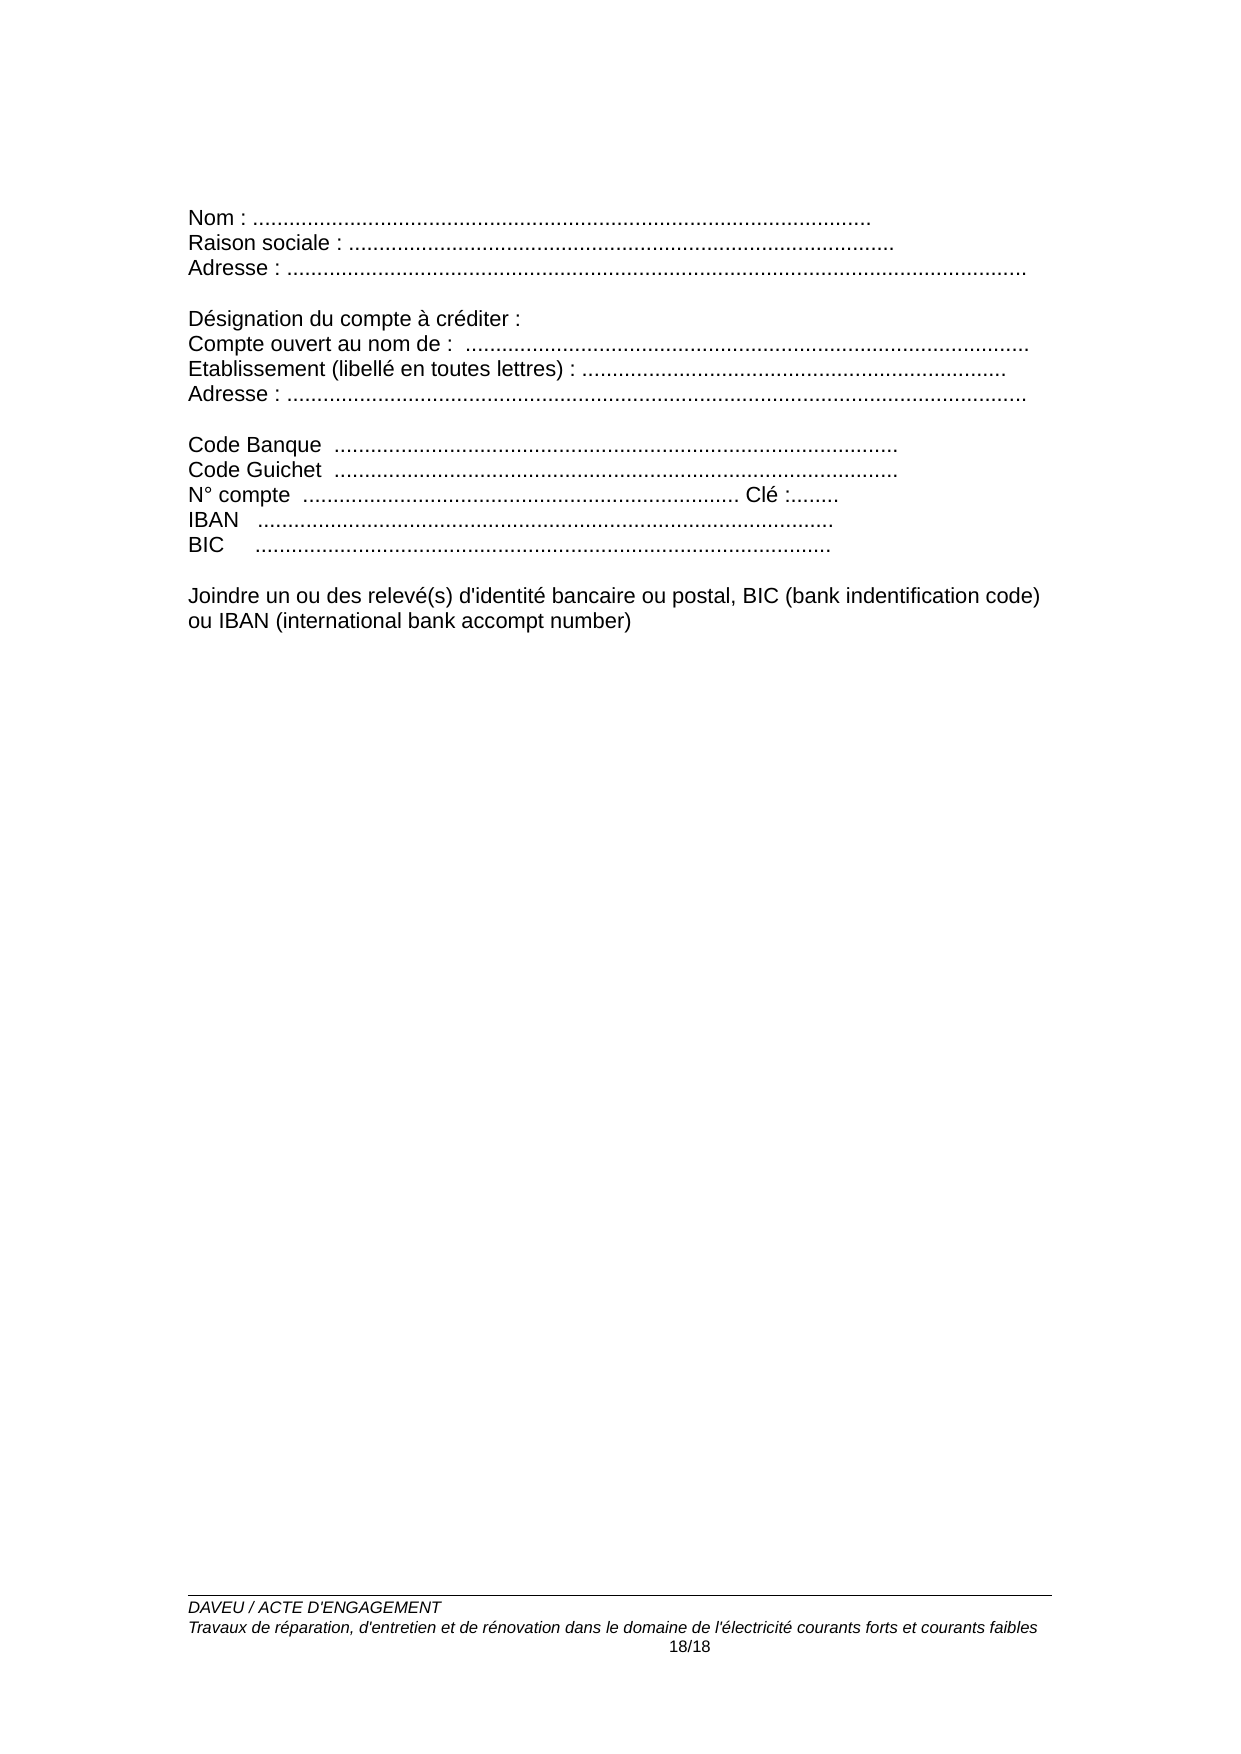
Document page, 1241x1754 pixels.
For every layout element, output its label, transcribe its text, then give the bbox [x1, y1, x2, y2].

text Adresse : .......................................................................................................................... [188, 381, 1052, 406]
text N° compte ........................................................................ Clé :........ [188, 482, 1052, 507]
text Code Guichet ............................................................................................. [188, 457, 1052, 482]
text Etablissement (libellé en toutes lettres) : ...................................................................... [188, 356, 1052, 381]
text Désignation du compte à créditer : [188, 305, 1052, 331]
text BIC ............................................................................................... [188, 532, 1052, 557]
text Adresse : .......................................................................................................................... [188, 255, 1052, 280]
text IBAN ............................................................................................... [188, 507, 1052, 532]
text Compte ouvert au nom de : ............................................................................................. [188, 331, 1052, 356]
text Nom : ...................................................................................................... [188, 204, 1052, 230]
text Raison sociale : .......................................................................................... [188, 230, 1052, 255]
text Joindre un ou des relevé(s) d'identité bancaire ou postal, BIC (bank indentification code) ou IBAN (international bank accompt number) [188, 583, 1052, 633]
text Code Banque ............................................................................................. [188, 431, 1052, 457]
